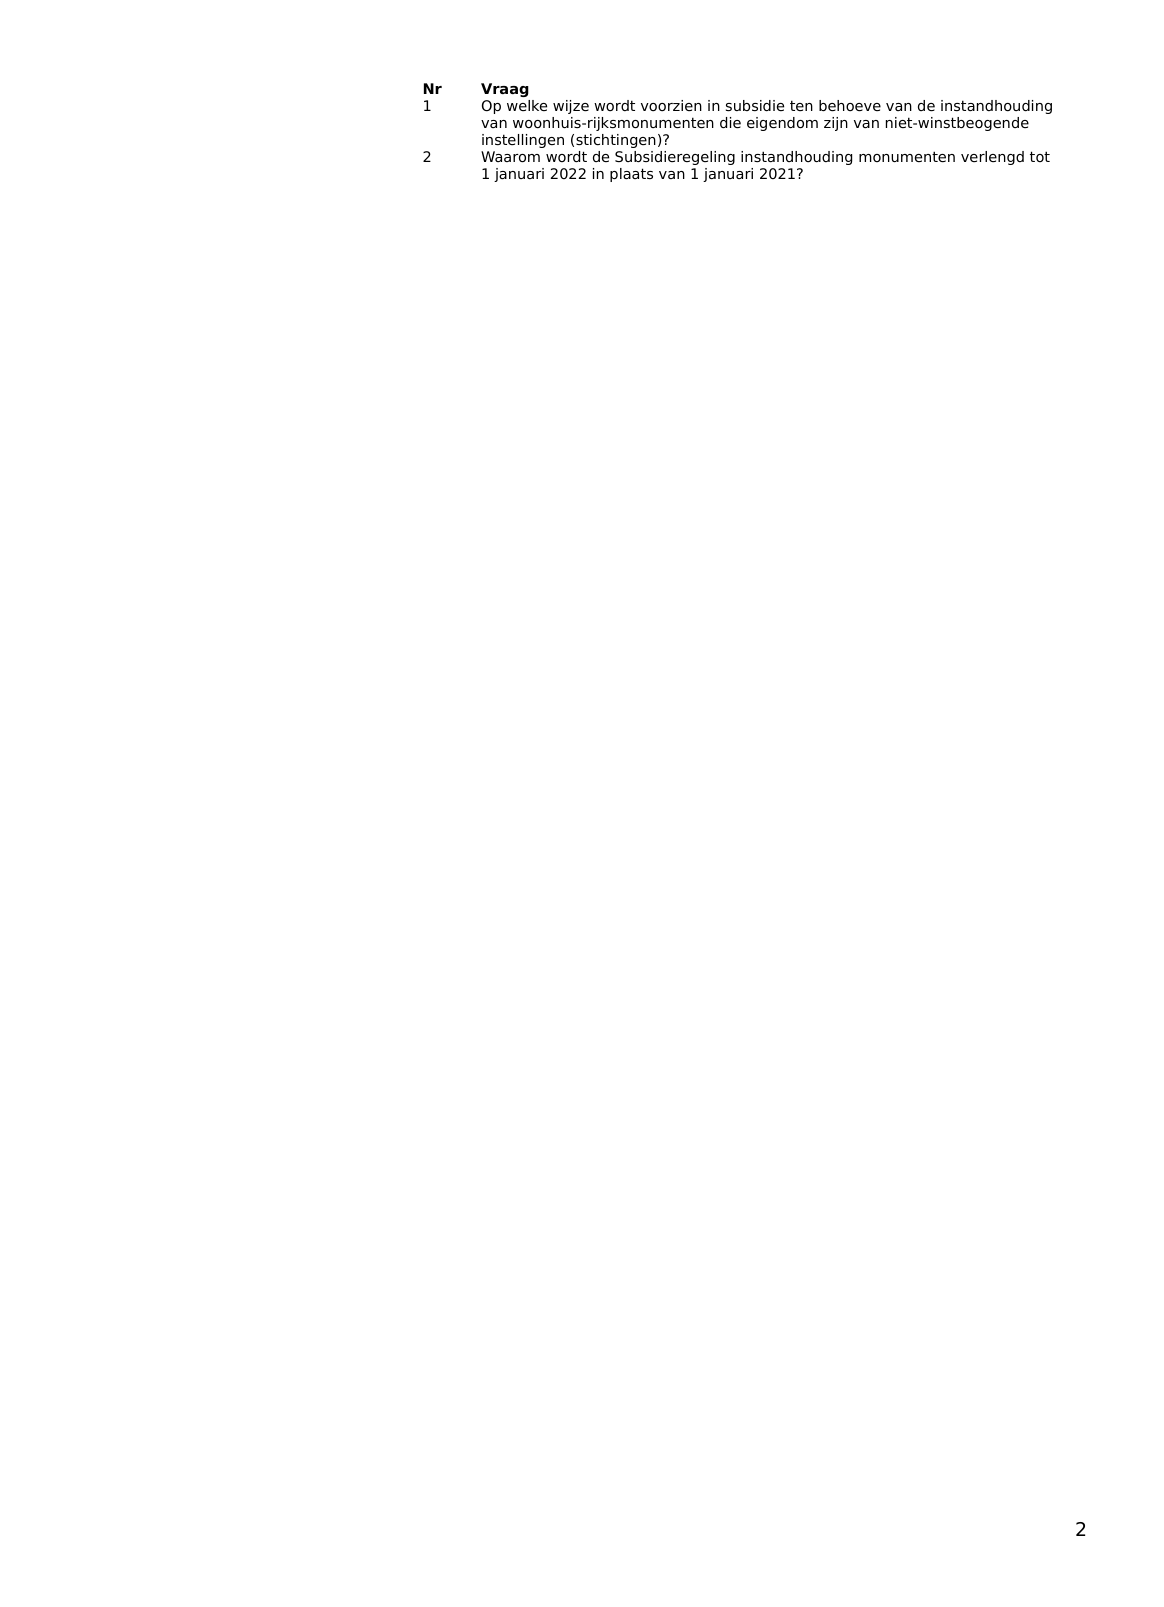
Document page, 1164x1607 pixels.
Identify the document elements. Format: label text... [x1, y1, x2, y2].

table_header Vraag [475, 81, 1087, 98]
table_cell Waarom wordt de Subsidieregeling instandhouding monumenten verlengd tot 1 januari 2022 in plaats van 1 januari 2021? [475, 149, 1087, 183]
table_cell Op welke wijze wordt voorzien in subsidie ten behoeve van de instandhouding van woonhuis-rijksmonumenten die eigendom zijn van niet-winstbeogende instellingen (stichtingen)? [475, 98, 1087, 149]
table_cell 1 [422, 98, 475, 149]
table_header Nr [422, 81, 475, 98]
table_cell 2 [422, 149, 475, 183]
